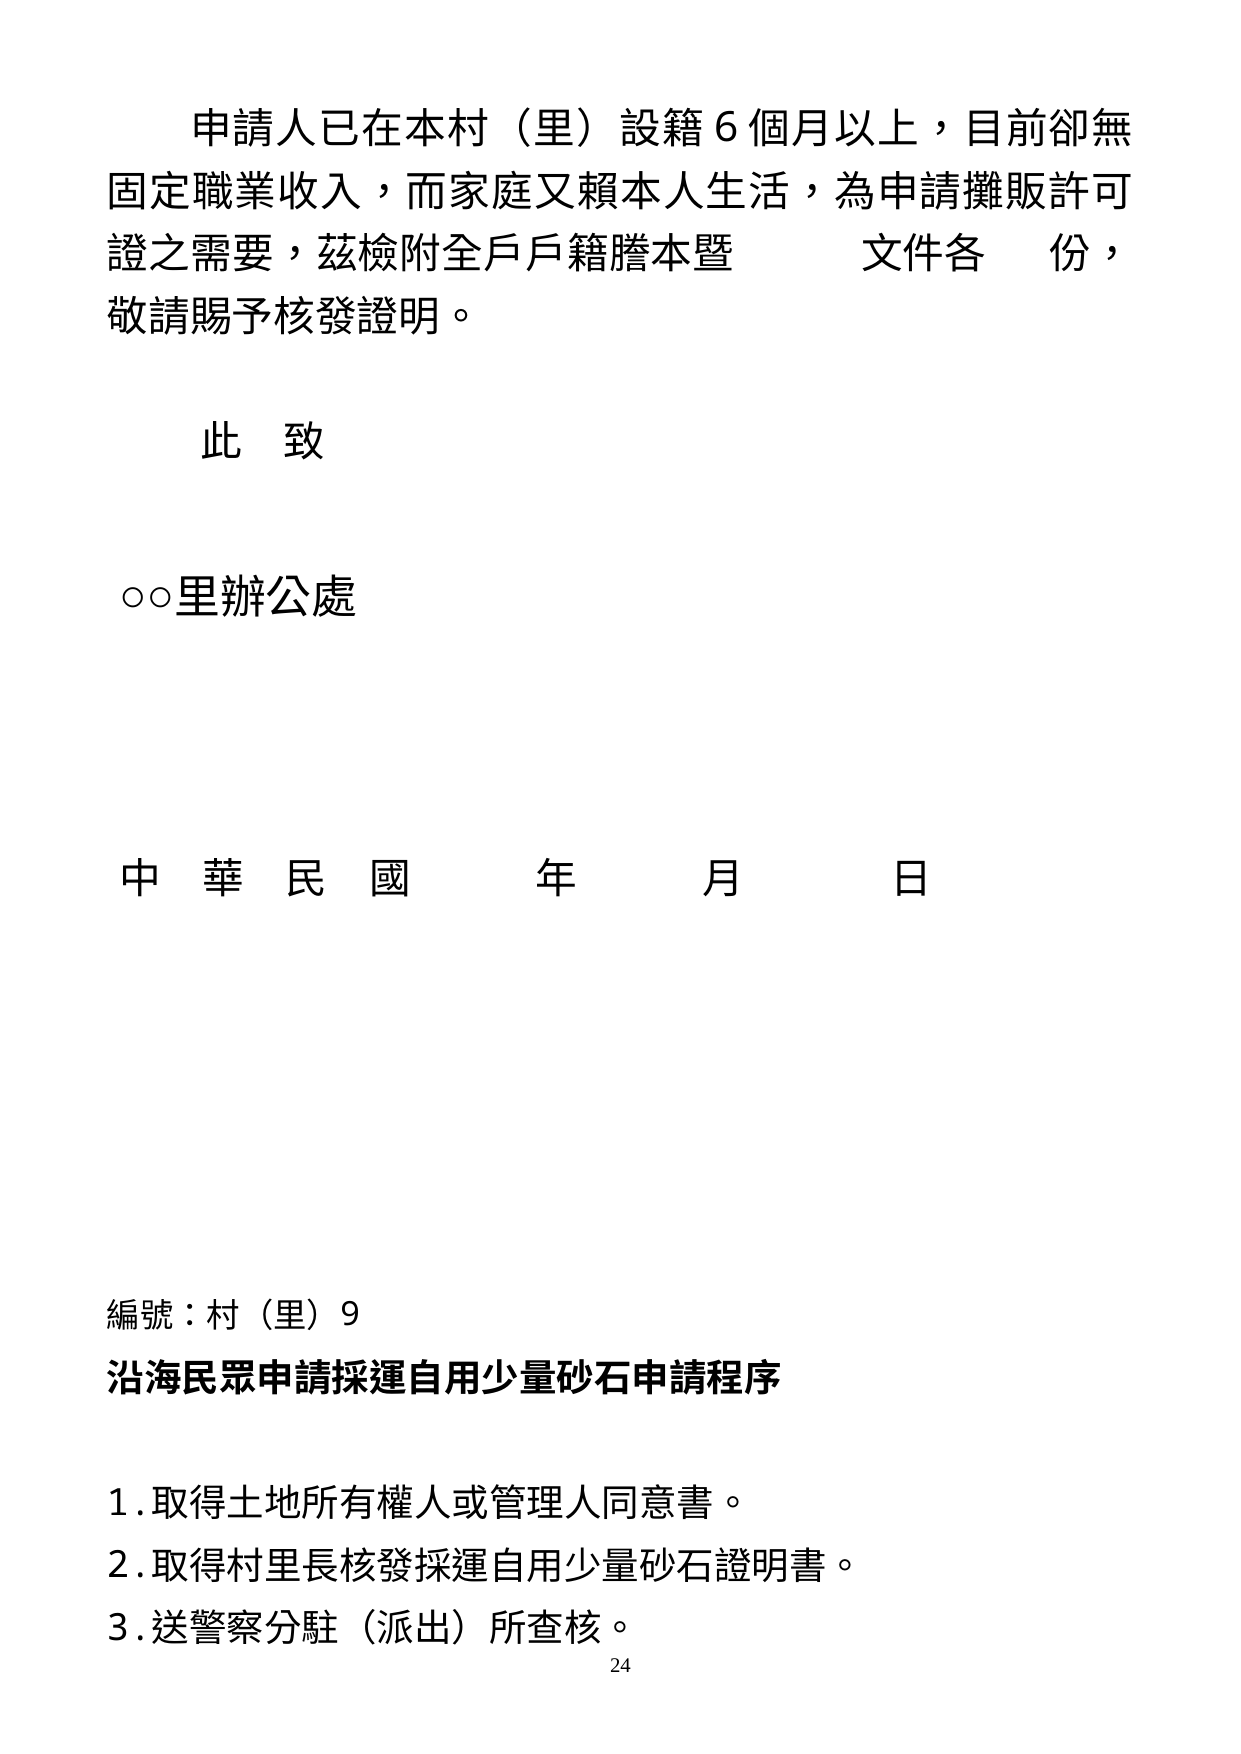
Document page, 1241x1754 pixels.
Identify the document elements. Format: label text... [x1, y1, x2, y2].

list 送警察分駐（派出）所查核。 [106, 1584, 1134, 1646]
text 編號：村（里）9 [106, 1271, 1134, 1334]
text 申請人已在本村（里）設籍6個月以上，目前卻無固定職業收入，而家庭又賴本人生活，為申請攤販許可證之需要，茲檢附全戶戶籍謄本暨 文件各 份，敬請賜予核發證明。 [106, 84, 1134, 334]
text 中 華 民 國 年 月 日 [119, 834, 1134, 896]
text 沿海民眾申請採運自用少量砂石申請程序 [106, 1334, 1134, 1396]
text 此 致 [106, 396, 1134, 459]
list 取得村里長核發採運自用少量砂石證明書。 [106, 1521, 1134, 1584]
list 取得土地所有權人或管理人同意書。 [106, 1459, 1134, 1521]
text ○○里辦公處 [119, 521, 1134, 646]
